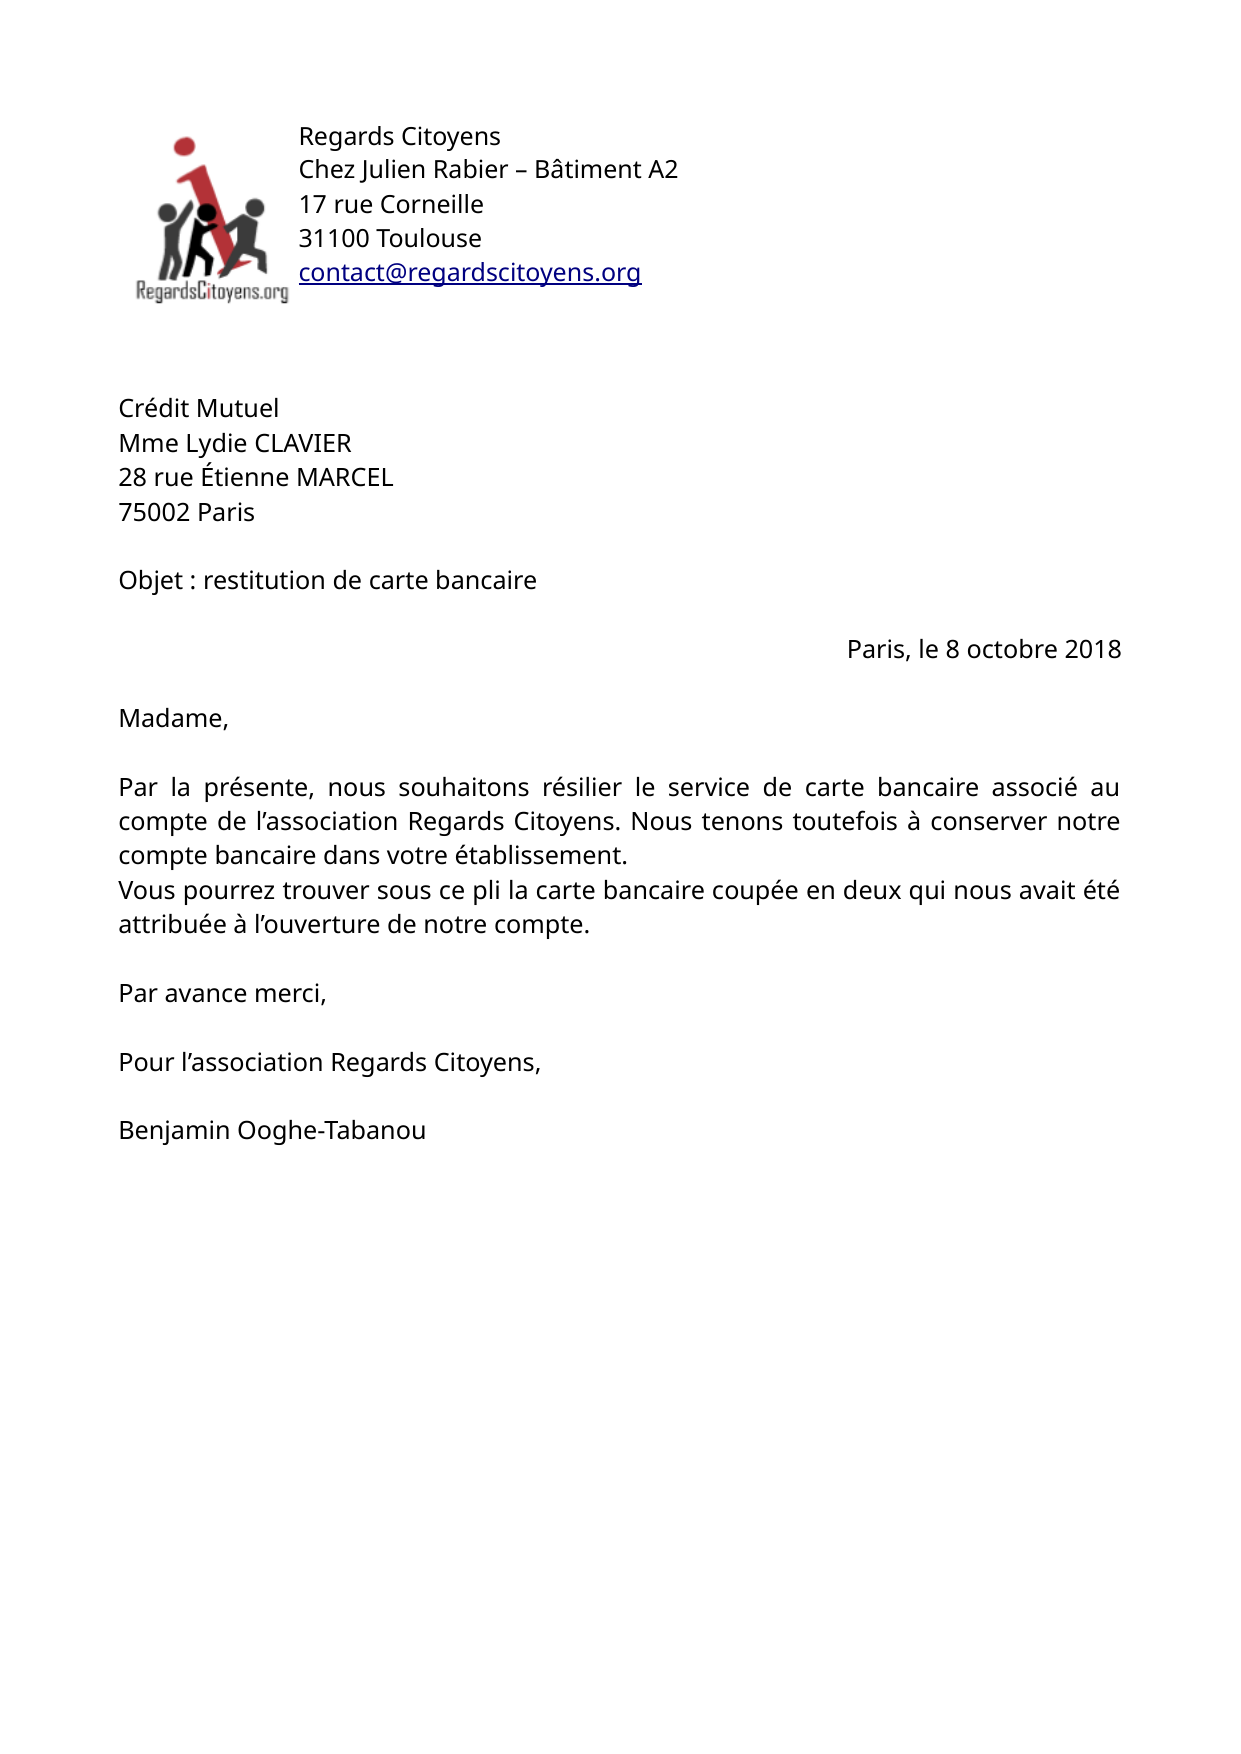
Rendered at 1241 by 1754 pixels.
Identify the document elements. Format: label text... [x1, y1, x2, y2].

text Mme Lydie CLAVIER [118, 425, 1122, 460]
text Regards Citoyens [118, 118, 1122, 152]
text 75002 Paris [118, 494, 1122, 528]
picture [125, 122, 299, 314]
text Chez Julien Rabier – Bâtiment A2 [299, 152, 1122, 186]
text Madame, [118, 700, 1122, 735]
text contact@regardscitoyens.org [299, 254, 1122, 288]
text Paris, le 8 octobre 2018 [118, 632, 1122, 666]
text 17 rue Corneille [299, 186, 1122, 220]
text Vous pourrez trouver sous ce pli la carte bancaire coupée en deux qui nous avait été attribuée à l’ouverture de notre compte. [118, 872, 1122, 941]
text Par la présente, nous souhaitons résilier le service de carte bancaire associé au compte de l’association Regards Citoyens. Nous tenons toutefois à conserver notre compte bancaire dans votre établissement. [118, 769, 1122, 872]
text 28 rue Étienne MARCEL [118, 460, 1122, 494]
text Benjamin Ooghe-Tabanou [118, 1113, 1122, 1147]
text Crédit Mutuel [118, 391, 1122, 425]
text 31100 Toulouse [299, 220, 1122, 254]
text Pour l’association Regards Citoyens, [118, 1044, 1122, 1078]
text Objet : restitution de carte bancaire [118, 563, 1122, 597]
text Par avance merci, [118, 975, 1122, 1010]
